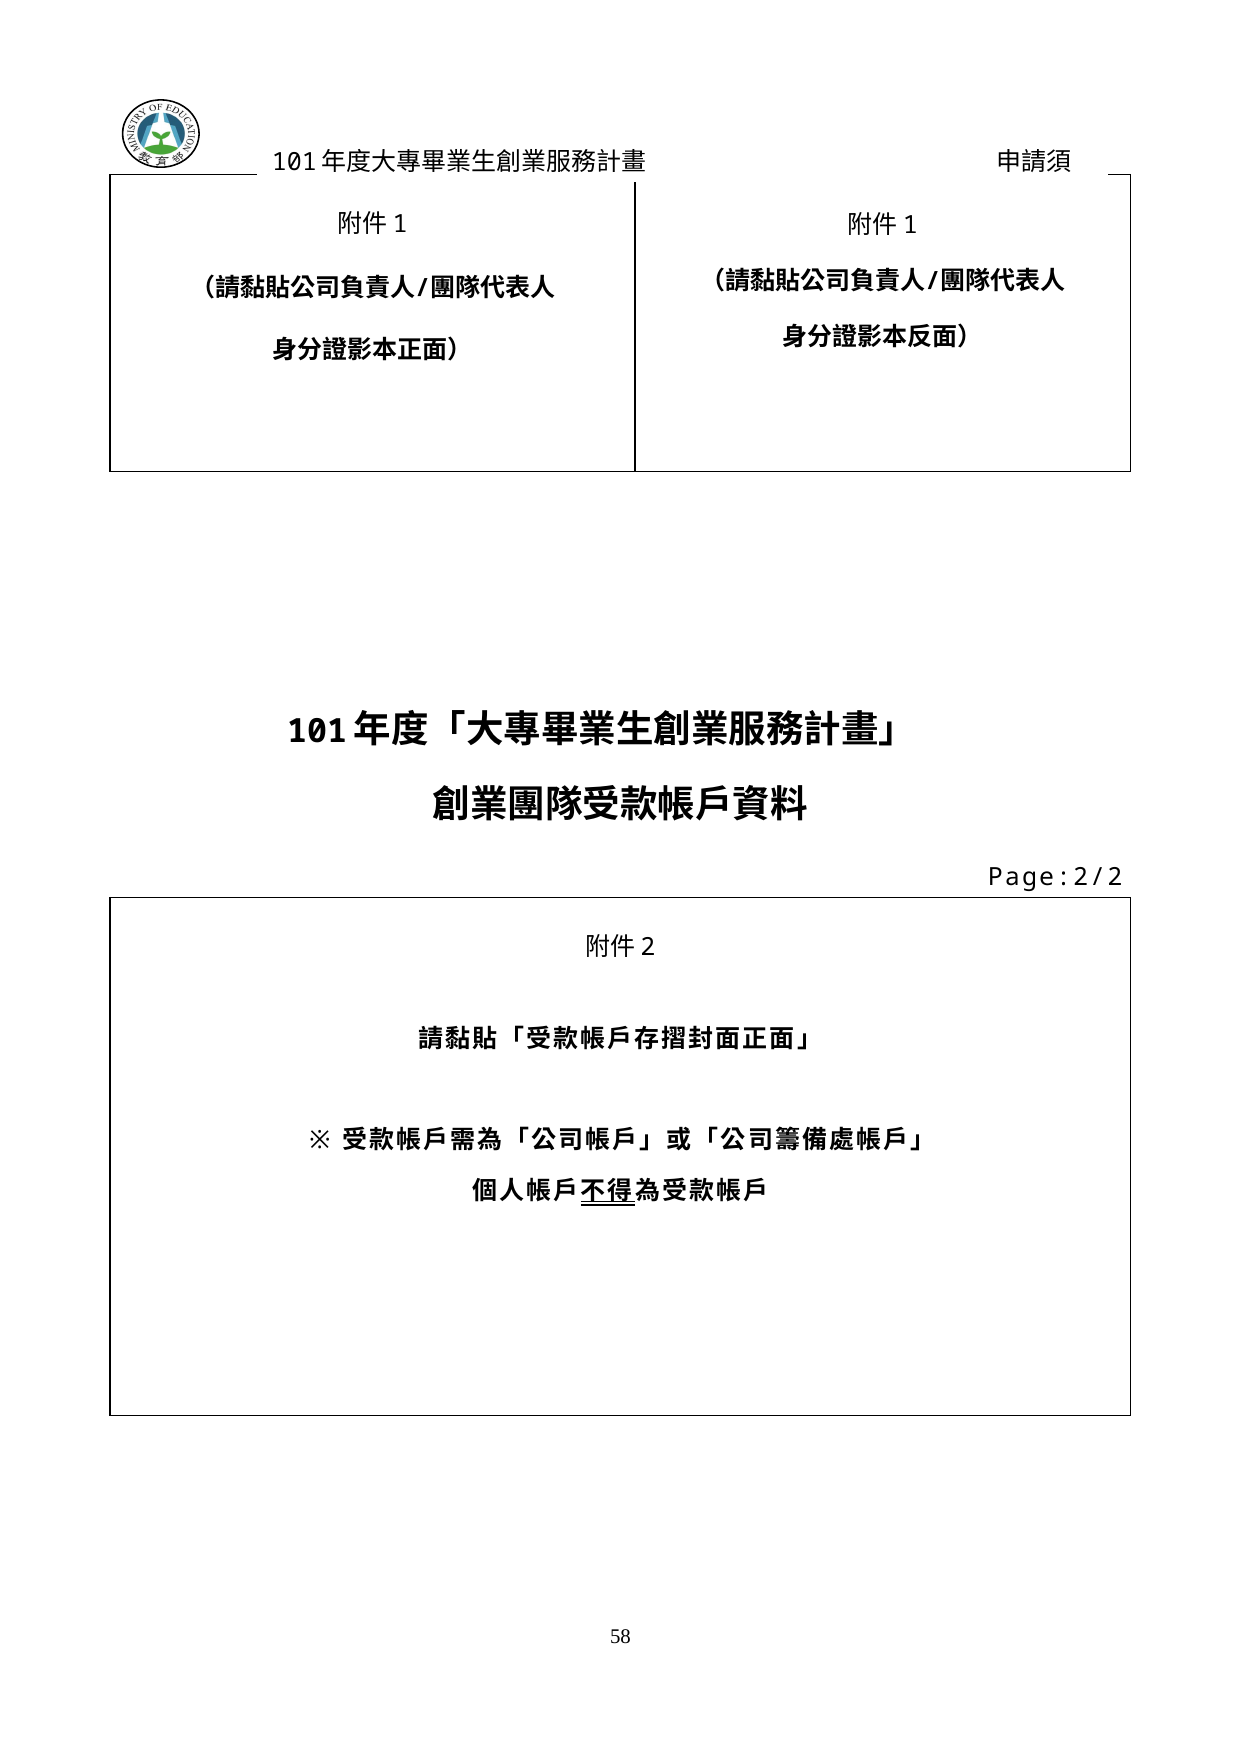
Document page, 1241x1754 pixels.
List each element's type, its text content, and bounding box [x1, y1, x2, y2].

table_cell 附件1 （請黏貼公司負責人/團隊代表人 身分證影本反面） [636, 175, 1130, 471]
text 創業團隊受款帳戶資料 [118, 759, 1122, 822]
text Page:2/2 [118, 834, 1122, 897]
table_cell 附件1 （請黏貼公司負責人/團隊代表人 身分證影本正面） [111, 175, 634, 471]
text 101年度「大專畢業生創業服務計畫」 [81, 684, 1122, 747]
table_header 附件2 請黏貼「受款帳戶存摺封面正面」 受款帳戶需為「公司帳戶」或「公司籌備處帳戶」 個人帳戶不得為受款帳戶 [111, 898, 1130, 1415]
